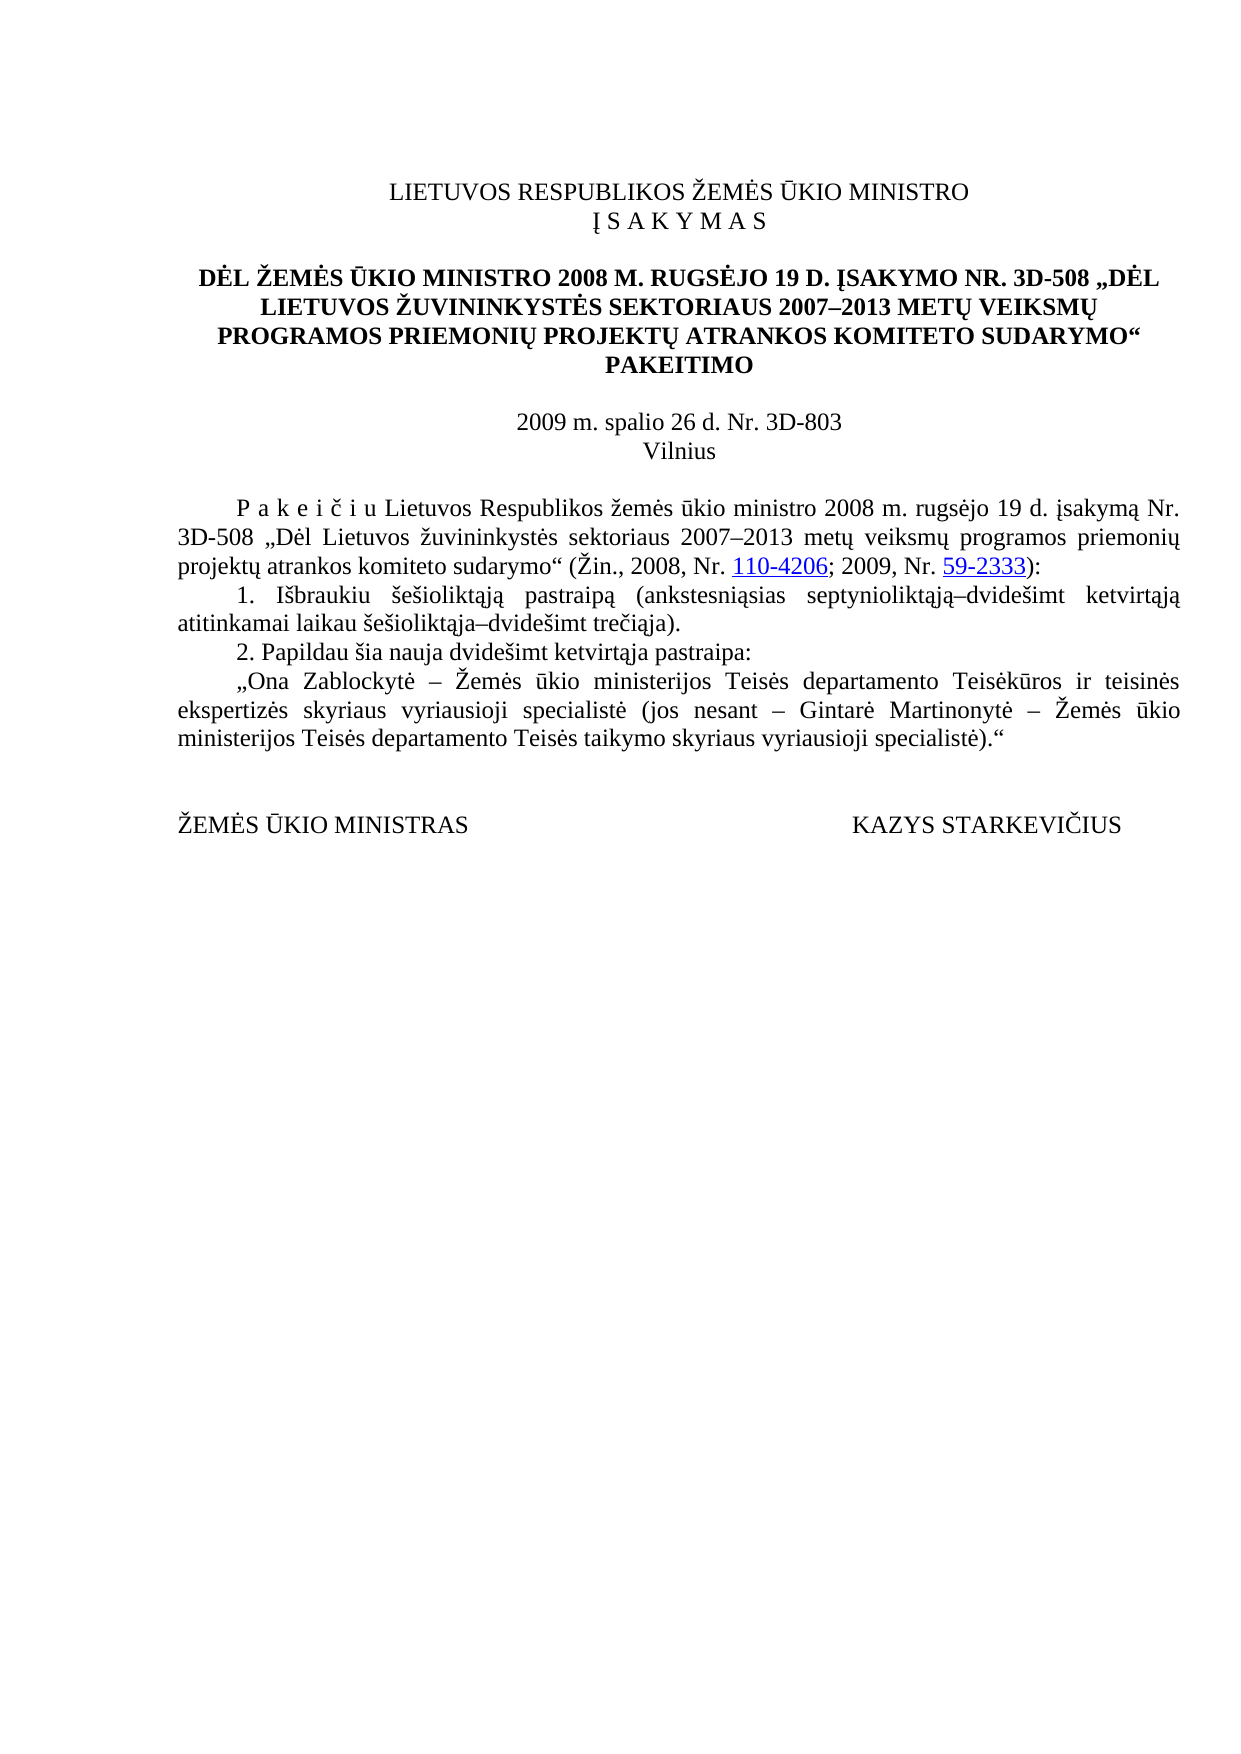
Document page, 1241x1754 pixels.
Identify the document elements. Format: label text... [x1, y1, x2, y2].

text 2. Papildau šia nauja dvidešimt ketvirtąja pastraipa: [177, 637, 1181, 666]
text Žemės ūkio ministras Kazys Starkevičius [177, 810, 1181, 838]
text „Ona Zablockytė – Žemės ūkio ministerijos Teisės departamento Teisėkūros ir teisinės ekspertizės skyriaus vyriausioji specialistė (jos nesant – Gintarė Martinonytė – Žemės ūkio ministerijos Teisės departamento Teisės taikymo skyriaus vyriausioji specialistė).“ [177, 666, 1181, 752]
text Vilnius [177, 436, 1181, 465]
text 1. Išbraukiu šešioliktąją pastraipą (ankstesniąsias septynioliktąją–dvidešimt ketvirtąją atitinkamai laikau šešioliktąja–dvidešimt trečiąja). [177, 580, 1181, 637]
text 2009 m. spalio 26 d. Nr. 3D-803 [177, 407, 1181, 436]
text P a k e i č i u Lietuvos Respublikos žemės ūkio ministro 2008 m. rugsėjo 19 d. įsakymą Nr. 3D-508 „Dėl Lietuvos žuvininkystės sektoriaus 2007–2013 metų veiksmų programos priemonių projektų atrankos komiteto sudarymo“ (Žin., 2008, Nr. 110-4206; 2009, Nr. 59-2333): [177, 493, 1181, 580]
text Į S A K Y M A S [177, 206, 1181, 235]
text DĖL ŽEMĖS ŪKIO MINISTRO 2008 M. RUGSĖJO 19 D. ĮSAKYMO Nr. 3D-508 „DĖL LIETUVOS ŽUVININKYSTĖS SEKTORIAUS 2007–2013 METŲ VEIKSMŲ PROGRAMOS PRIEMONIŲ PROJEKTŲ ATRANKOS KOMITETO SUDARYMO“ PAKEITIMO [177, 263, 1181, 378]
text LIETUVOS RESPUBLIKOS ŽEMĖS ŪKIO MINISTRO [177, 177, 1181, 206]
